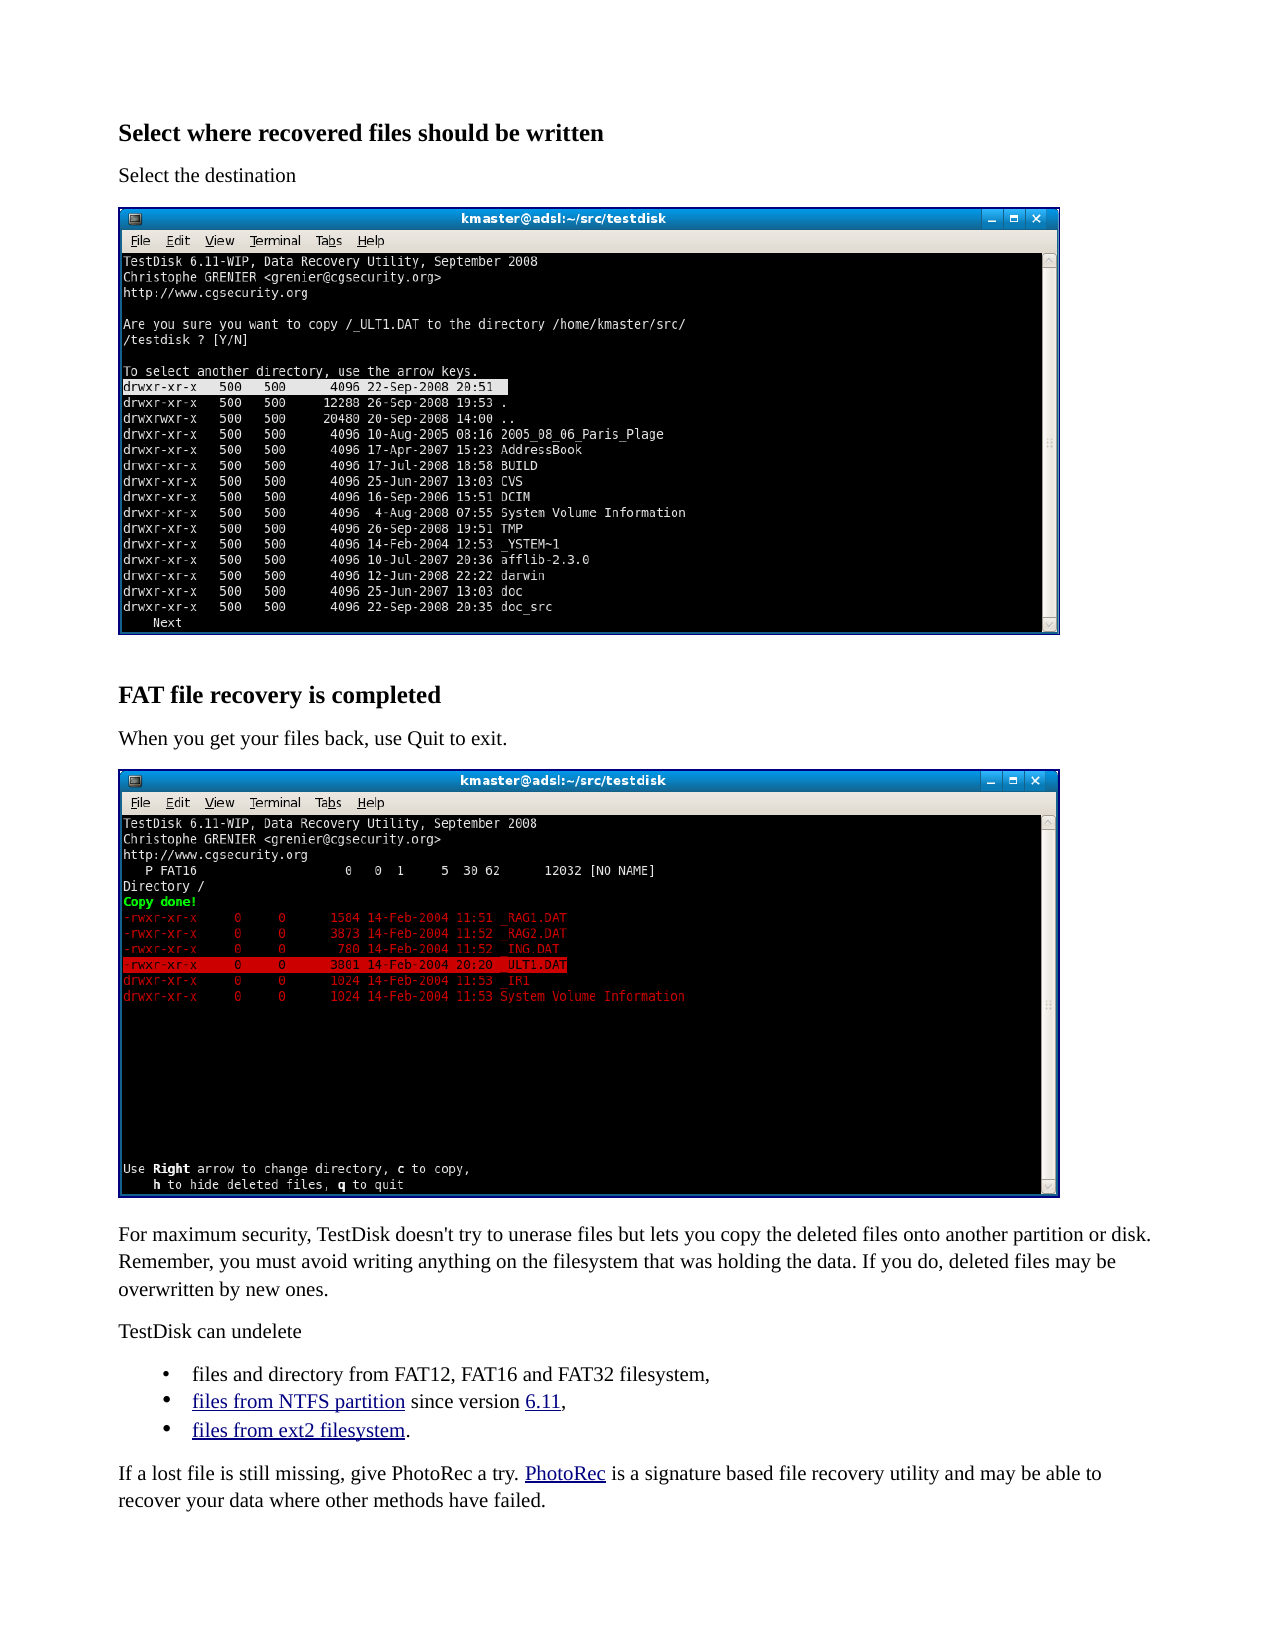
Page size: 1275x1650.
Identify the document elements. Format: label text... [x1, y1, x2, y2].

list files from ext2 filesystem. [162, 1418, 1157, 1442]
text When you get your files back, use Quit to exit. [118, 722, 1157, 751]
text TestDisk can undelete [118, 1319, 1157, 1343]
list files and directory from FAT12, FAT16 and FAT32 filesystem, [162, 1361, 1157, 1386]
text For maximum security, TestDisk doesn't try to unerase files but lets you copy the deleted files onto another partition or disk. Remember, you must avoid writing anything on the filesystem that was holding the data. If you do, deleted files may be overwritten by new ones. [118, 1222, 1157, 1301]
subtitle Select where recovered files should be written [118, 118, 1157, 147]
picture [506, 217, 517, 222]
text If a lost file is still missing, give PhotoRec a try. PhotoRec is a signature based file recovery utility and may be able to recover your data where other methods have failed. [118, 1461, 1157, 1512]
picture [484, 217, 496, 222]
text Select the destination [118, 159, 1157, 188]
picture [471, 779, 480, 784]
picture [120, 214, 1059, 634]
subtitle FAT file recovery is completed [118, 681, 1157, 709]
list files from NTFS partition since version 6.11, [162, 1389, 1157, 1414]
picture [982, 209, 1046, 222]
picture [120, 776, 1058, 1196]
picture [981, 771, 1045, 784]
